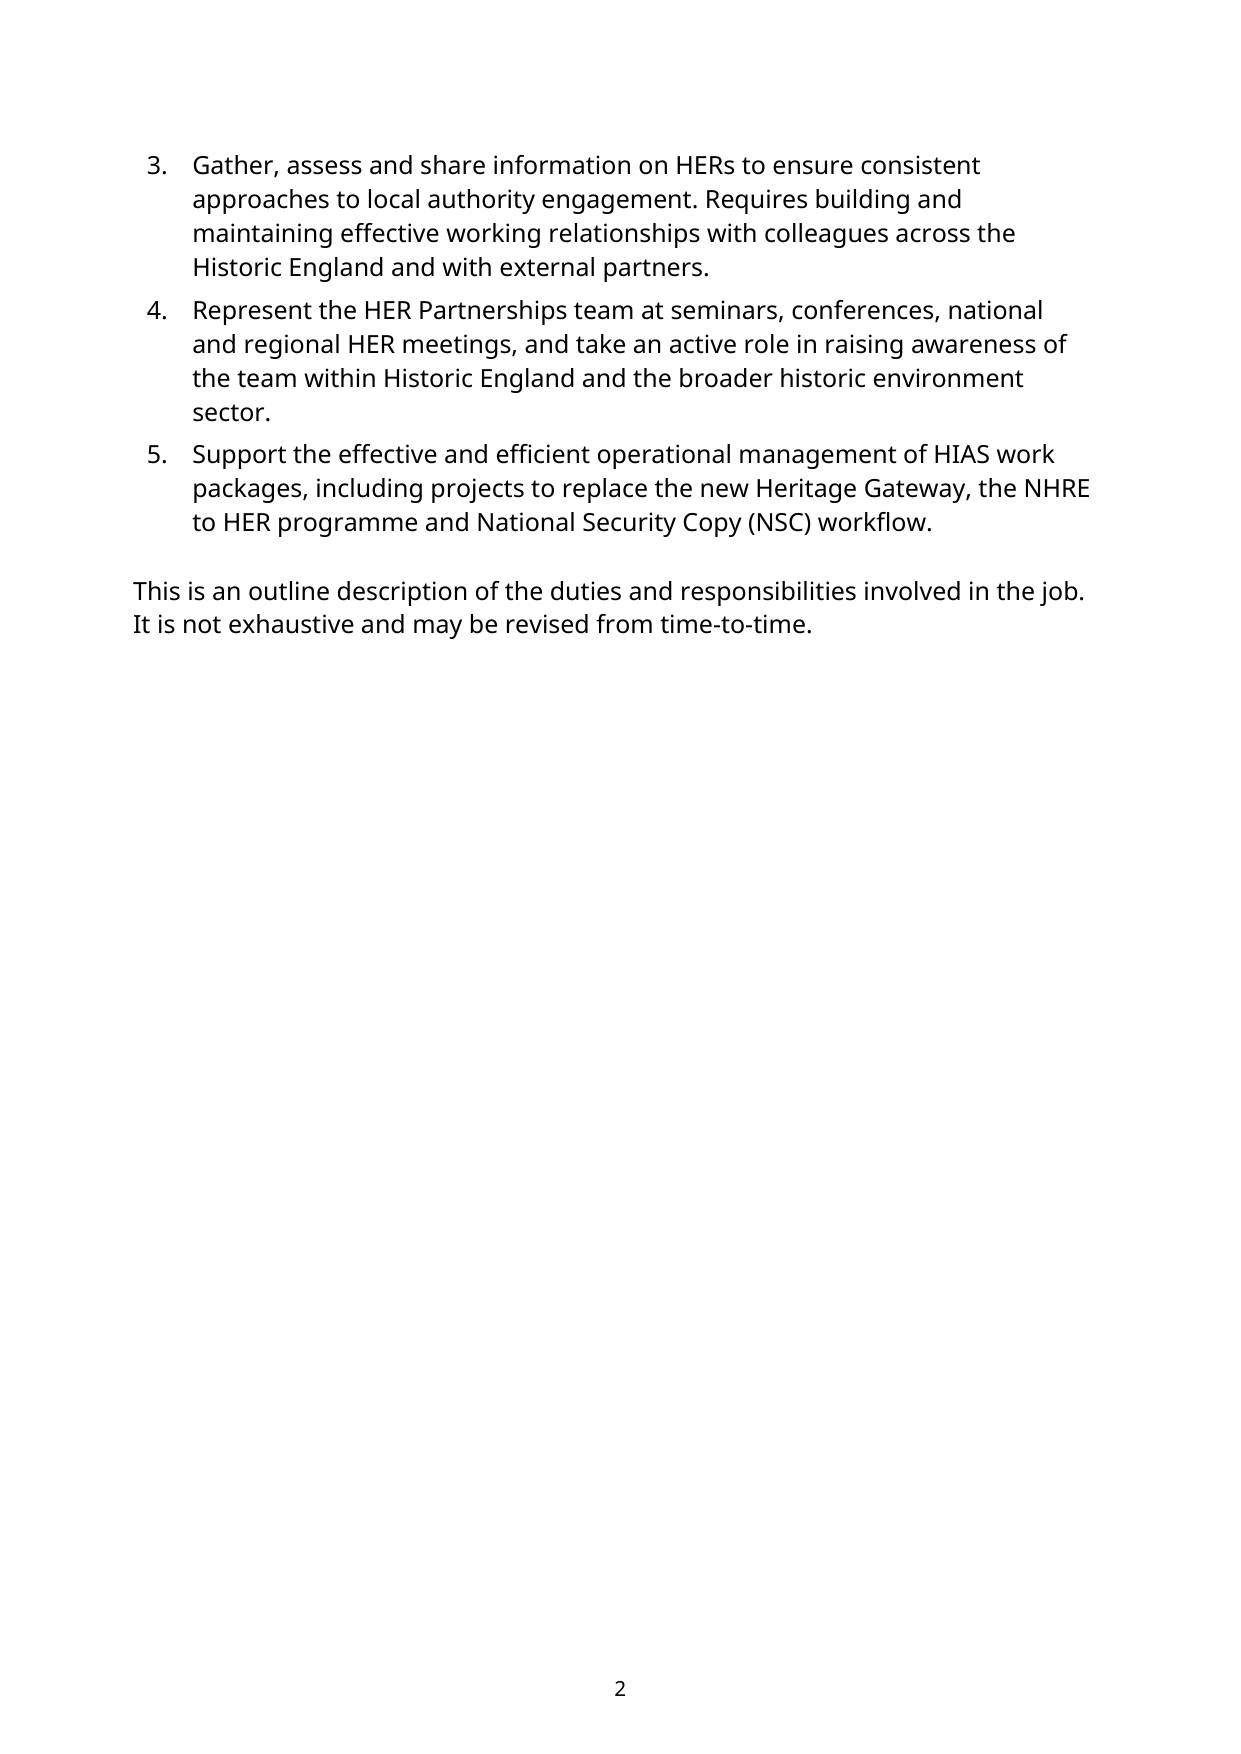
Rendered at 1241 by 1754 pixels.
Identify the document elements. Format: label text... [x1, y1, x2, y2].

list Represent the HER Partnerships team at seminars, conferences, national and regional HER meetings, and take an active role in raising awareness of the team within Historic England and the broader historic environment sector. [147, 292, 1092, 428]
text This is an outline description of the duties and responsibilities involved in the job. It is not exhaustive and may be revised from time-to-time. [133, 573, 1107, 675]
list Gather, assess and share information on HERs to ensure consistent approaches to local authority engagement. Requires building and maintaining effective working relationships with colleagues across the Historic England and with external partners. [147, 148, 1092, 284]
list Support the effective and efficient operational management of HIAS work packages, including projects to replace the new Heritage Gateway, the NHRE to HER programme and National Security Copy (NSC) workflow. [147, 437, 1092, 539]
